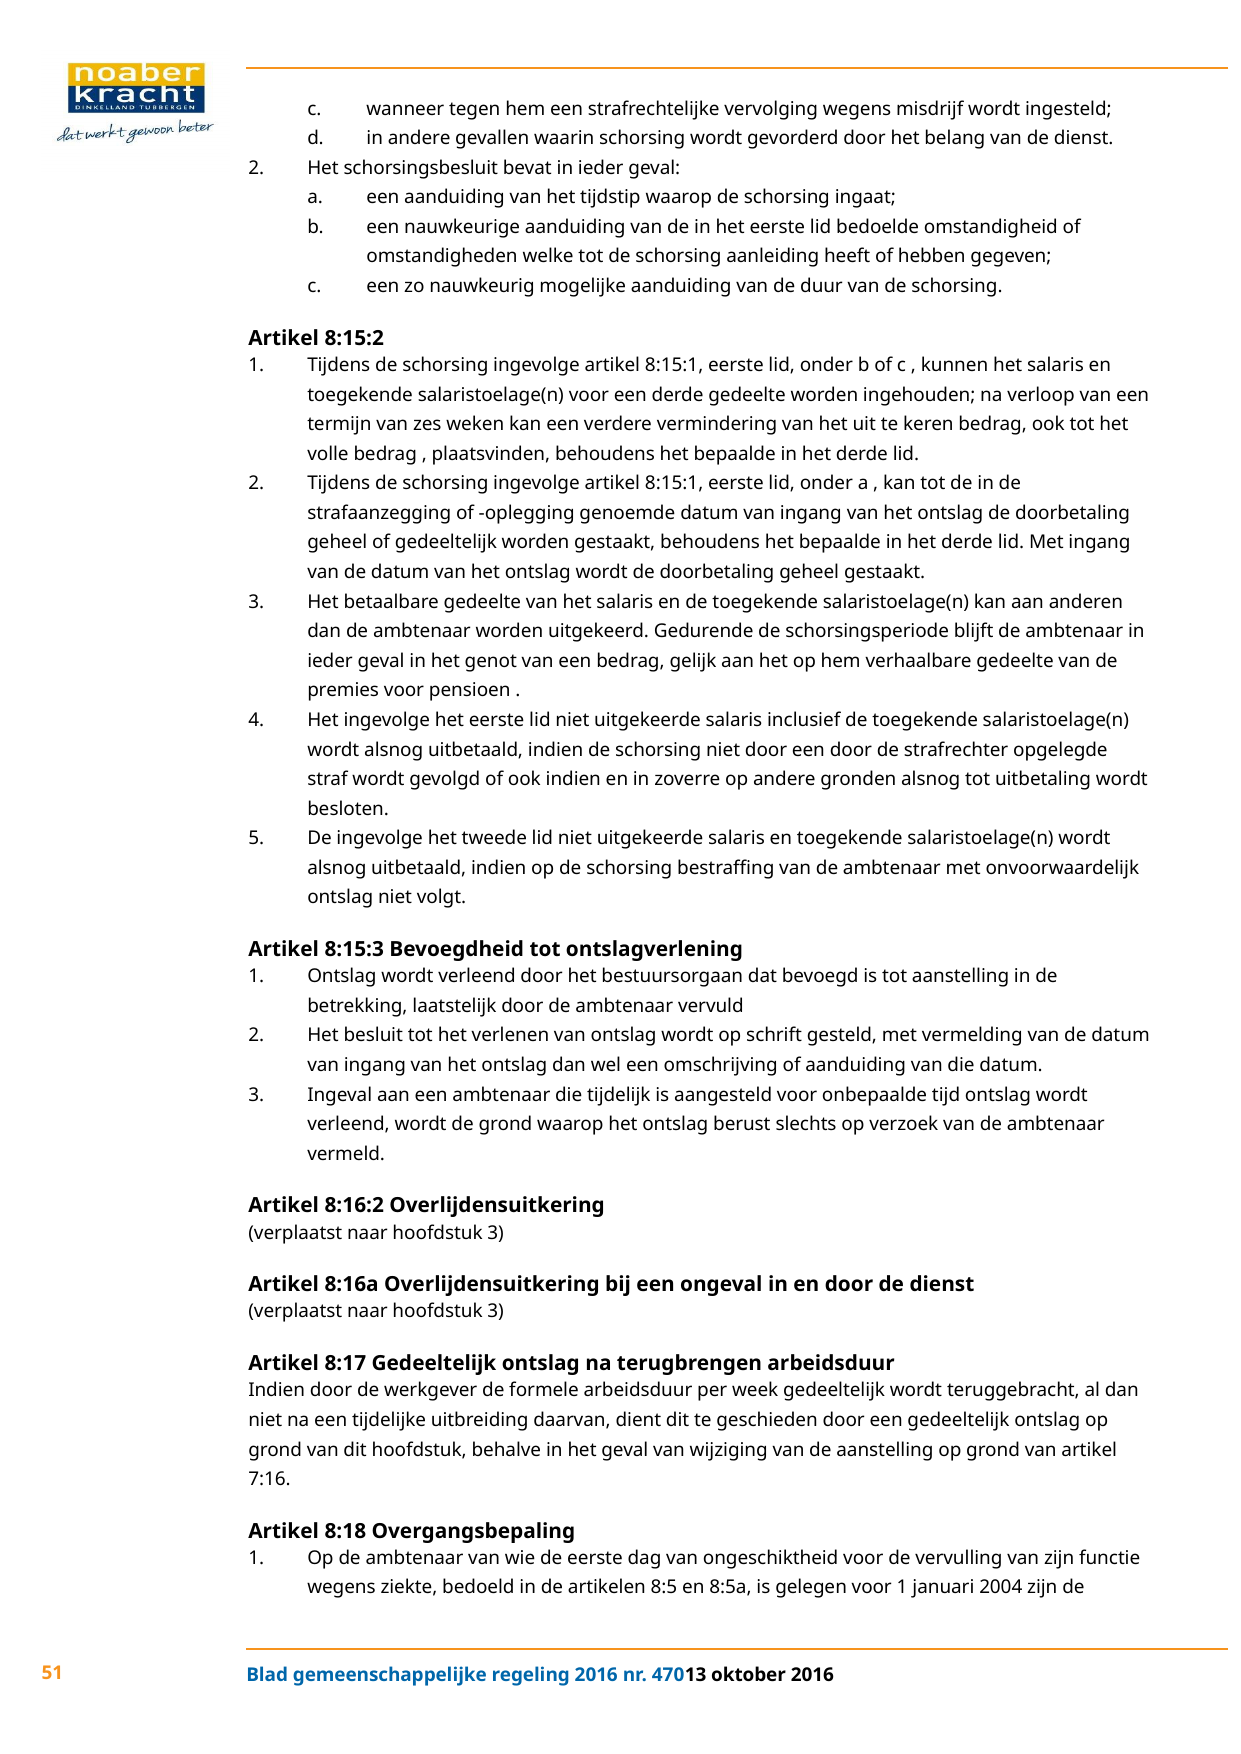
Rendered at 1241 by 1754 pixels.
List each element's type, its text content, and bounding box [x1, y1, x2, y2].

list Op de ambtenaar van wie de eerste dag van ongeschiktheid voor de vervulling van zijn functie wegens ziekte, bedoeld in de artikelen 8:5 en 8:5a, is gelegen voor 1 januari 2004 zijn de [248, 1544, 1152, 1599]
list Tijdens de schorsing ingevolge artikel 8:15:1, eerste lid, onder b of c , kunnen het salaris en toegekende salaristoelage(n) voor een derde gedeelte worden ingehouden; na verloop van een termijn van zes weken kan een verdere vermindering van het uit te keren bedrag, ook tot het volle bedrag , plaatsvinden, behoudens het bepaalde in het derde lid. [248, 351, 1152, 466]
list een nauwkeurige aanduiding van de in het eerste lid bedoelde omstandigheid of omstandigheden welke tot de schorsing aanleiding heeft of hebben gegeven; [307, 213, 1152, 268]
list Tijdens de schorsing ingevolge artikel 8:15:1, eerste lid, onder a , kan tot de in de strafaanzegging of -oplegging genoemde datum van ingang van het ontslag de doorbetaling geheel of gedeeltelijk worden gestaakt, behoudens het bepaalde in het derde lid. Met ingang van de datum van het ontslag wordt de doorbetaling geheel gestaakt. [248, 469, 1152, 584]
list Het betaalbare gedeelte van het salaris en de toegekende salaristoelage(n) kan aan anderen dan de ambtenaar worden uitgekeerd. Gedurende de schorsingsperiode blijft de ambtenaar in ieder geval in het genot van een bedrag, gelijk aan het op hem verhaalbare gedeelte van de premies voor pensioen . [248, 588, 1152, 702]
picture [41, 47, 231, 172]
list Het schorsingsbesluit bevat in ieder geval: [248, 154, 1152, 180]
text Artikel 8:16a Overlijdensuitkering bij een ongeval in en door de dienst [248, 1269, 1152, 1298]
text Artikel 8:15:3 Bevoegdheid tot ontslagverlening [248, 934, 1152, 962]
list Het ingevolge het eerste lid niet uitgekeerde salaris inclusief de toegekende salaristoelage(n) wordt alsnog uitbetaald, indien de schorsing niet door een door de strafrechter opgelegde straf wordt gevolgd of ook indien en in zoverre op andere gronden alsnog tot uitbetaling wordt besloten. [248, 706, 1152, 821]
text (verplaatst naar hoofdstuk 3) [248, 1298, 1152, 1323]
text (verplaatst naar hoofdstuk 3) [248, 1219, 1152, 1244]
list wanneer tegen hem een strafrechtelijke vervolging wegens misdrijf wordt ingesteld; [307, 95, 1152, 121]
list Ontslag wordt verleend door het bestuursorgaan dat bevoegd is tot aanstelling in de betrekking, laatstelijk door de ambtenaar vervuld [248, 962, 1152, 1018]
list een aanduiding van het tijdstip waarop de schorsing ingaat; [307, 183, 1152, 209]
text Artikel 8:16:2 Overlijdensuitkering [248, 1190, 1152, 1219]
text Artikel 8:17 Gedeeltelijk ontslag na terugbrengen arbeidsduur [248, 1348, 1152, 1377]
list een zo nauwkeurig mogelijke aanduiding van de duur van de schorsing. [307, 272, 1152, 298]
text Artikel 8:15:2 [248, 323, 1152, 351]
list De ingevolge het tweede lid niet uitgekeerde salaris en toegekende salaristoelage(n) wordt alsnog uitbetaald, indien op de schorsing bestraffing van de ambtenaar met onvoorwaardelijk ontslag niet volgt. [248, 824, 1152, 909]
list Ingeval aan een ambtenaar die tijdelijk is aangesteld voor onbepaalde tijd ontslag wordt verleend, wordt de grond waarop het ontslag berust slechts op verzoek van de ambtenaar vermeld. [248, 1081, 1152, 1166]
text Indien door de werkgever de formele arbeidsduur per week gedeeltelijk wordt teruggebracht, al dan niet na een tijdelijke uitbreiding daarvan, dient dit te geschieden door een gedeeltelijk ontslag op grond van dit hoofdstuk, behalve in het geval van wijziging van de aanstelling op grond van artikel 7:16. [248, 1377, 1152, 1491]
list in andere gevallen waarin schorsing wordt gevorderd door het belang van de dienst. [307, 124, 1152, 150]
text Artikel 8:18 Overgangsbepaling [248, 1516, 1152, 1544]
list Het besluit tot het verlenen van ontslag wordt op schrift gesteld, met vermelding van de datum van ingang van het ontslag dan wel een omschrijving of aanduiding van die datum. [248, 1022, 1152, 1077]
